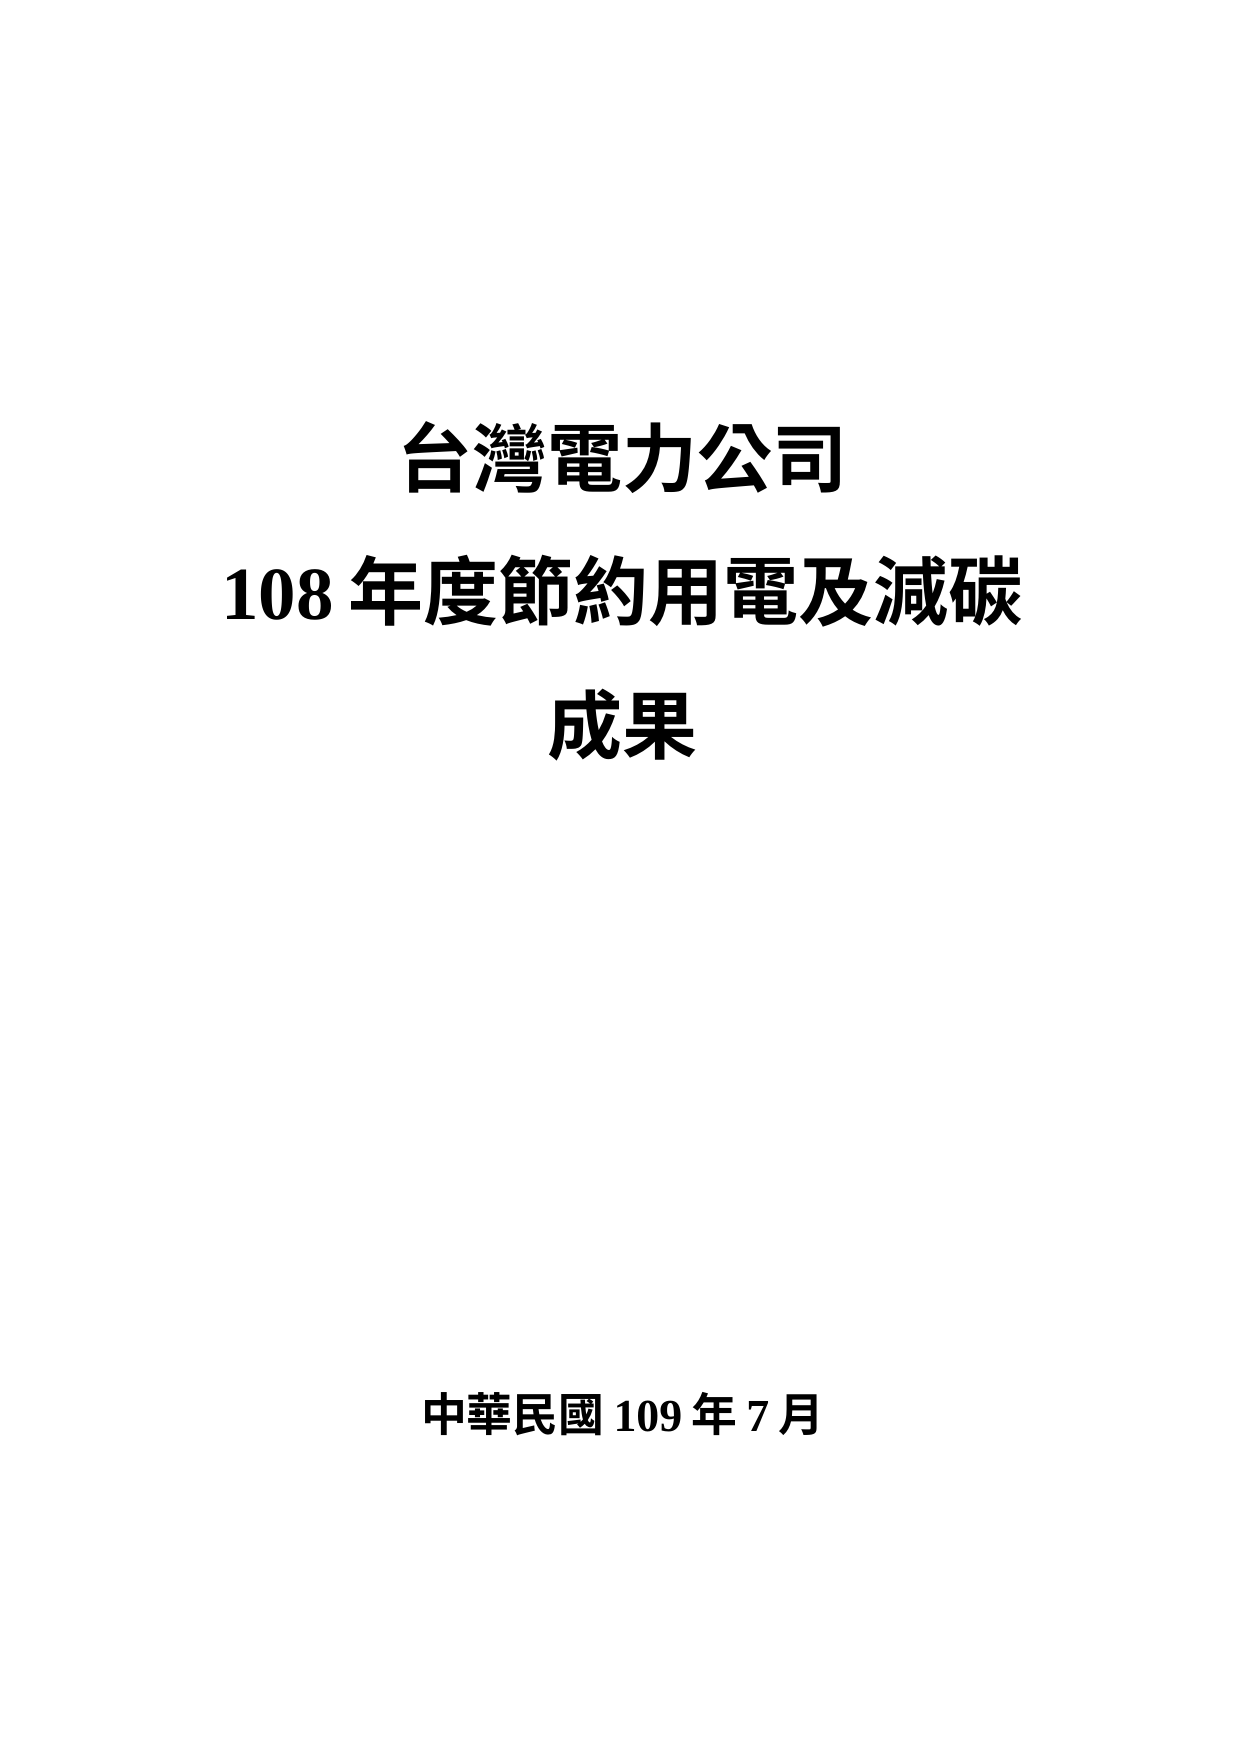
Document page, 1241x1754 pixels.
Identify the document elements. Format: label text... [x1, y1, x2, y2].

text 108年度節約用電及減碳成果 [192, 520, 1053, 788]
text 中華民國109年7月 [192, 1367, 1053, 1457]
text 台灣電力公司 [192, 387, 1053, 520]
